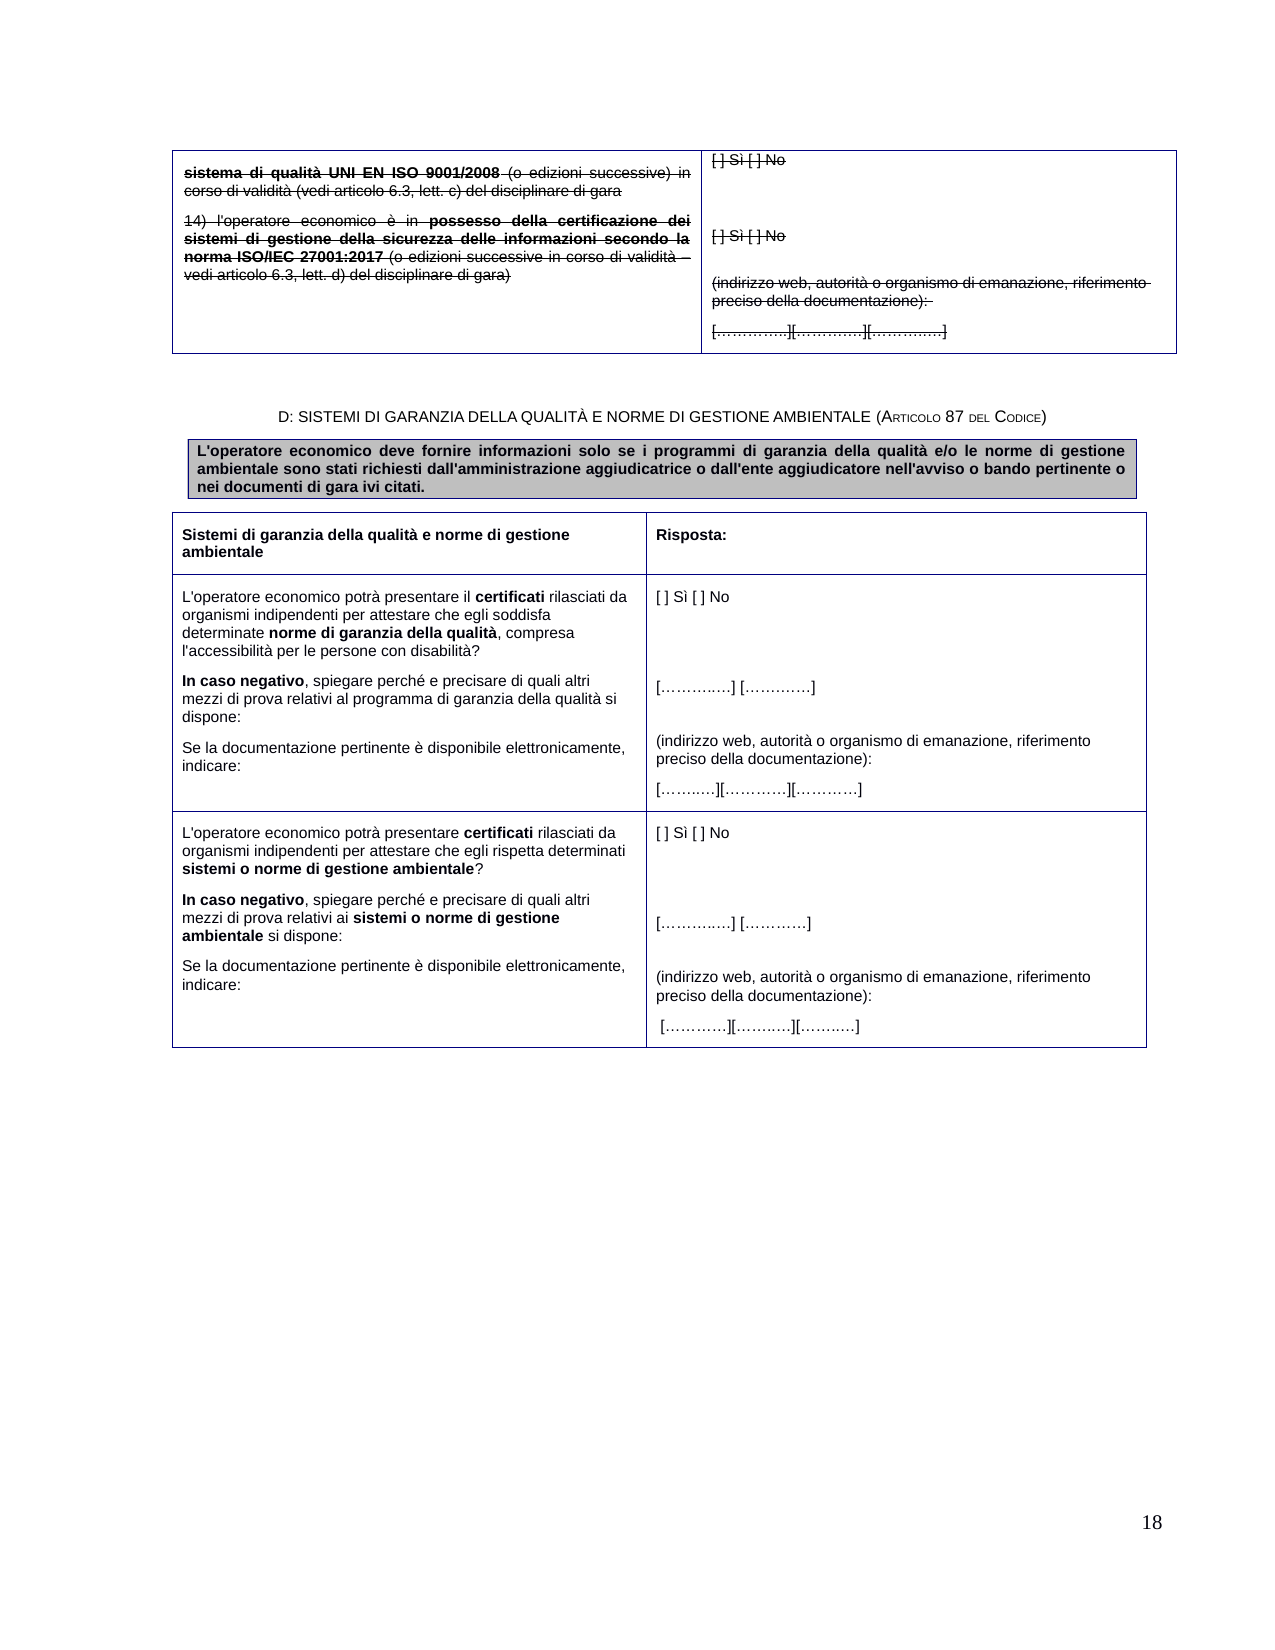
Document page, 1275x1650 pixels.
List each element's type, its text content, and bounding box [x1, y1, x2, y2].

table_cell L'operatore economico potrà presentare certificati rilasciati da organismi indipendenti per attestare che egli rispetta determinati sistemi o norme di gestione ambientale? In caso negativo, spiegare perché e precisare di quali altri mezzi di prova relativi ai sistemi o norme di gestione ambientale si dispone: Se la documentazione pertinente è disponibile elettronicamente, indicare: [173, 812, 646, 1047]
table_cell [ ] Sì [ ] No [ ] Sì [ ] No (indirizzo web, autorità o organismo di emanazione, riferimento preciso della documentazione): […………..][……….…][………..…] [702, 151, 1176, 352]
table_cell [ ] Sì [ ] No [………..…] […………] (indirizzo web, autorità o organismo di emanazione, riferimento preciso della documentazione): […………][……..…][……..…] [647, 812, 1146, 1047]
table_header Sistemi di garanzia della qualità e norme di gestione ambientale [173, 513, 646, 574]
table_cell L'operatore economico potrà presentare il certificati rilasciati da organismi indipendenti per attestare che egli soddisfa determinate norme di garanzia della qualità, compresa l'accessibilità per le persone con disabilità? In caso negativo, spiegare perché e precisare di quali altri mezzi di prova relativi al programma di garanzia della qualità si dispone: Se la documentazione pertinente è disponibile elettronicamente, indicare: [173, 575, 646, 811]
title D: SISTEMI di garanzia della qualità e norme di gestione ambientale (Articolo 87 del Codice) [187, 407, 1137, 426]
table_header Risposta: [647, 513, 1146, 574]
table_cell [ ] Sì [ ] No [………..…] […….……] (indirizzo web, autorità o organismo di emanazione, riferimento preciso della documentazione): [……..…][…………][…………] [647, 575, 1146, 811]
text L'operatore economico deve fornire informazioni solo se i programmi di garanzia della qualità e/o le norme di gestione ambientale sono stati richiesti dall'amministrazione aggiudicatrice o dall'ente aggiudicatore nell'avviso o bando pertinente o nei documenti di gara ivi citati. [189, 440, 1136, 498]
table_cell sistema di qualità UNI EN ISO 9001/2008 (o edizioni successive) in corso di validità (vedi articolo 6.3, lett. c) del disciplinare di gara 14) l'operatore economico è in possesso della certificazione dei sistemi di gestione della sicurezza delle informazioni secondo la norma ISO/IEC 27001:2017 (o edizioni successive in corso di validità – vedi articolo 6.3, lett. d) del disciplinare di gara) [173, 151, 701, 352]
